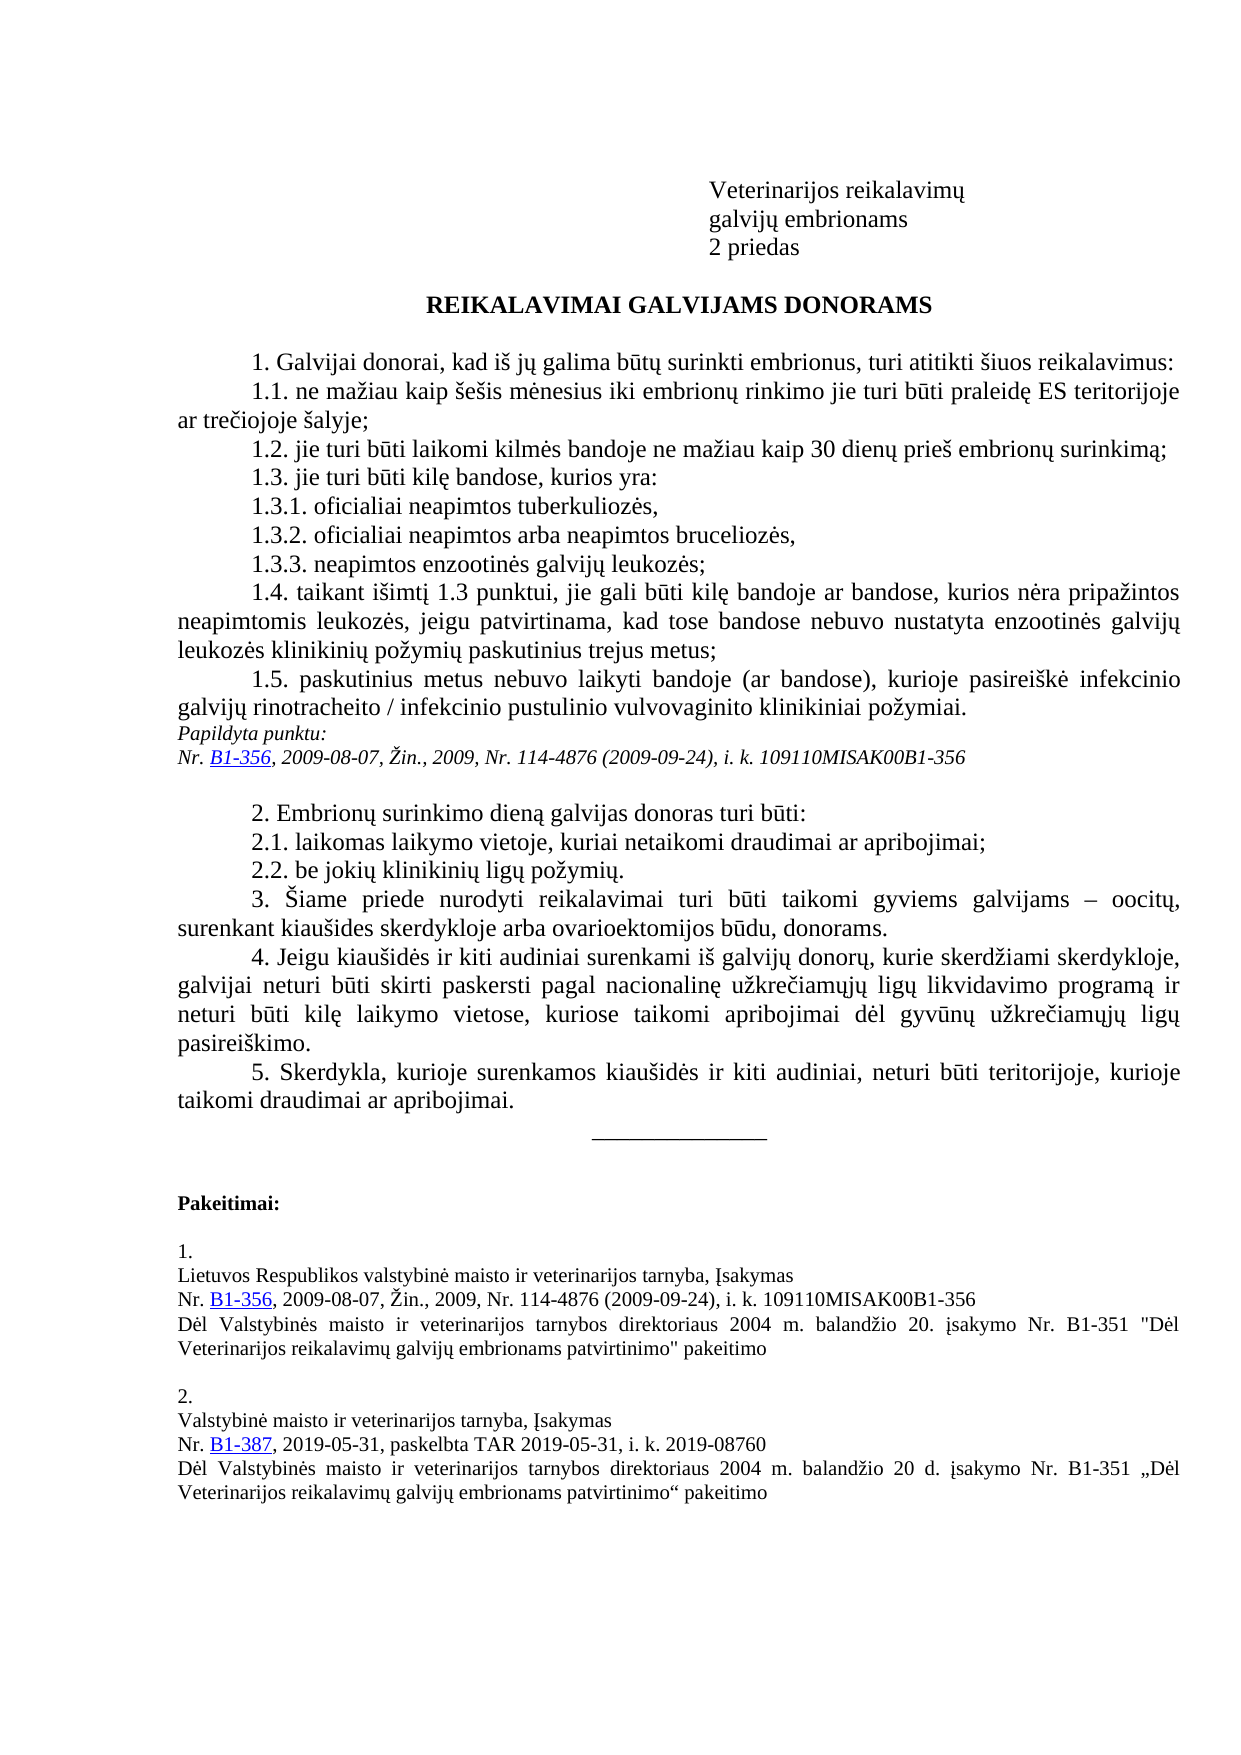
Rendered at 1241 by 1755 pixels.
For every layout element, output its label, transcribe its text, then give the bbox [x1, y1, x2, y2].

text Pakeitimai: [177, 1191, 1181, 1215]
text 4. Jeigu kiaušidės ir kiti audiniai surenkami iš galvijų donorų, kurie skerdžiami skerdykloje, galvijai neturi būti skirti paskersti pagal nacionalinę užkrečiamųjų ligų likvidavimo programą ir neturi būti kilę laikymo vietose, kuriose taikomi apribojimai dėl gyvūnų užkrečiamųjų ligų pasireiškimo. [177, 942, 1181, 1057]
text 1. Galvijai donorai, kad iš jų galima būtų surinkti embrionus, turi atitikti šiuos reikalavimus: [177, 347, 1181, 376]
text ______________ [177, 1114, 1181, 1143]
text 1.2. jie turi būti laikomi kilmės bandoje ne mažiau kaip 30 dienų prieš embrionų surinkimą; [177, 434, 1181, 462]
text Dėl Valstybinės maisto ir veterinarijos tarnybos direktoriaus 2004 m. balandžio 20 d. įsakymo Nr. B1-351 „Dėl Veterinarijos reikalavimų galvijų embrionams patvirtinimo“ pakeitimo [177, 1456, 1181, 1504]
text Nr. B1-387, 2019-05-31, paskelbta TAR 2019-05-31, i. k. 2019-08760 [177, 1432, 1181, 1456]
text galvijų embrionams [177, 204, 1181, 232]
text 2. [177, 1384, 1181, 1408]
text 1.3.1. oficialiai neapimtos tuberkuliozės, [177, 491, 1181, 520]
text REIKALAVIMAI GALVIJAMS DONORAMS [177, 290, 1181, 319]
text 1.4. taikant išimtį 1.3 punktui, jie gali būti kilę bandoje ar bandose, kurios nėra pripažintos neapimtomis leukozės, jeigu patvirtinama, kad tose bandose nebuvo nustatyta enzootinės galvijų leukozės klinikinių požymių paskutinius trejus metus; [177, 577, 1181, 664]
text Veterinarijos reikalavimų [709, 175, 1181, 204]
text 1.3. jie turi būti kilę bandose, kurios yra: [177, 462, 1181, 491]
text 5. Skerdykla, kurioje surenkamos kiaušidės ir kiti audiniai, neturi būti teritorijoje, kurioje taikomi draudimai ar apribojimai. [177, 1057, 1181, 1114]
text 1.3.3. neapimtos enzootinės galvijų leukozės; [177, 549, 1181, 577]
text 2 priedas [177, 232, 1181, 261]
text 1.5. paskutinius metus nebuvo laikyti bandoje (ar bandose), kurioje pasireiškė infekcinio galvijų rinotracheito / infekcinio pustulinio vulvovaginito klinikiniai požymiai. [177, 664, 1181, 721]
text 2.2. be jokių klinikinių ligų požymių. [177, 856, 1181, 884]
text 2. Embrionų surinkimo dieną galvijas donoras turi būti: [177, 798, 1181, 827]
text 1.3.2. oficialiai neapimtos arba neapimtos bruceliozės, [177, 520, 1181, 549]
text Papildyta punktu: [177, 721, 1181, 745]
text Nr. B1-356, 2009-08-07, Žin., 2009, Nr. 114-4876 (2009-09-24), i. k. 109110MISAK00B1-356 [177, 745, 1181, 769]
text Valstybinė maisto ir veterinarijos tarnyba, Įsakymas [177, 1408, 1181, 1432]
text 1. [177, 1239, 1181, 1263]
text Dėl Valstybinės maisto ir veterinarijos tarnybos direktoriaus 2004 m. balandžio 20. įsakymo Nr. B1-351 "Dėl Veterinarijos reikalavimų galvijų embrionams patvirtinimo" pakeitimo [177, 1311, 1181, 1359]
text Lietuvos Respublikos valstybinė maisto ir veterinarijos tarnyba, Įsakymas [177, 1263, 1181, 1287]
text 1.1. ne mažiau kaip šešis mėnesius iki embrionų rinkimo jie turi būti praleidę ES teritorijoje ar trečiojoje šalyje; [177, 376, 1181, 434]
text 2.1. laikomas laikymo vietoje, kuriai netaikomi draudimai ar apribojimai; [177, 827, 1181, 856]
text 3. Šiame priede nurodyti reikalavimai turi būti taikomi gyviems galvijams – oocitų, surenkant kiaušides skerdykloje arba ovarioektomijos būdu, donorams. [177, 884, 1181, 942]
text Nr. B1-356, 2009-08-07, Žin., 2009, Nr. 114-4876 (2009-09-24), i. k. 109110MISAK00B1-356 [177, 1287, 1181, 1311]
